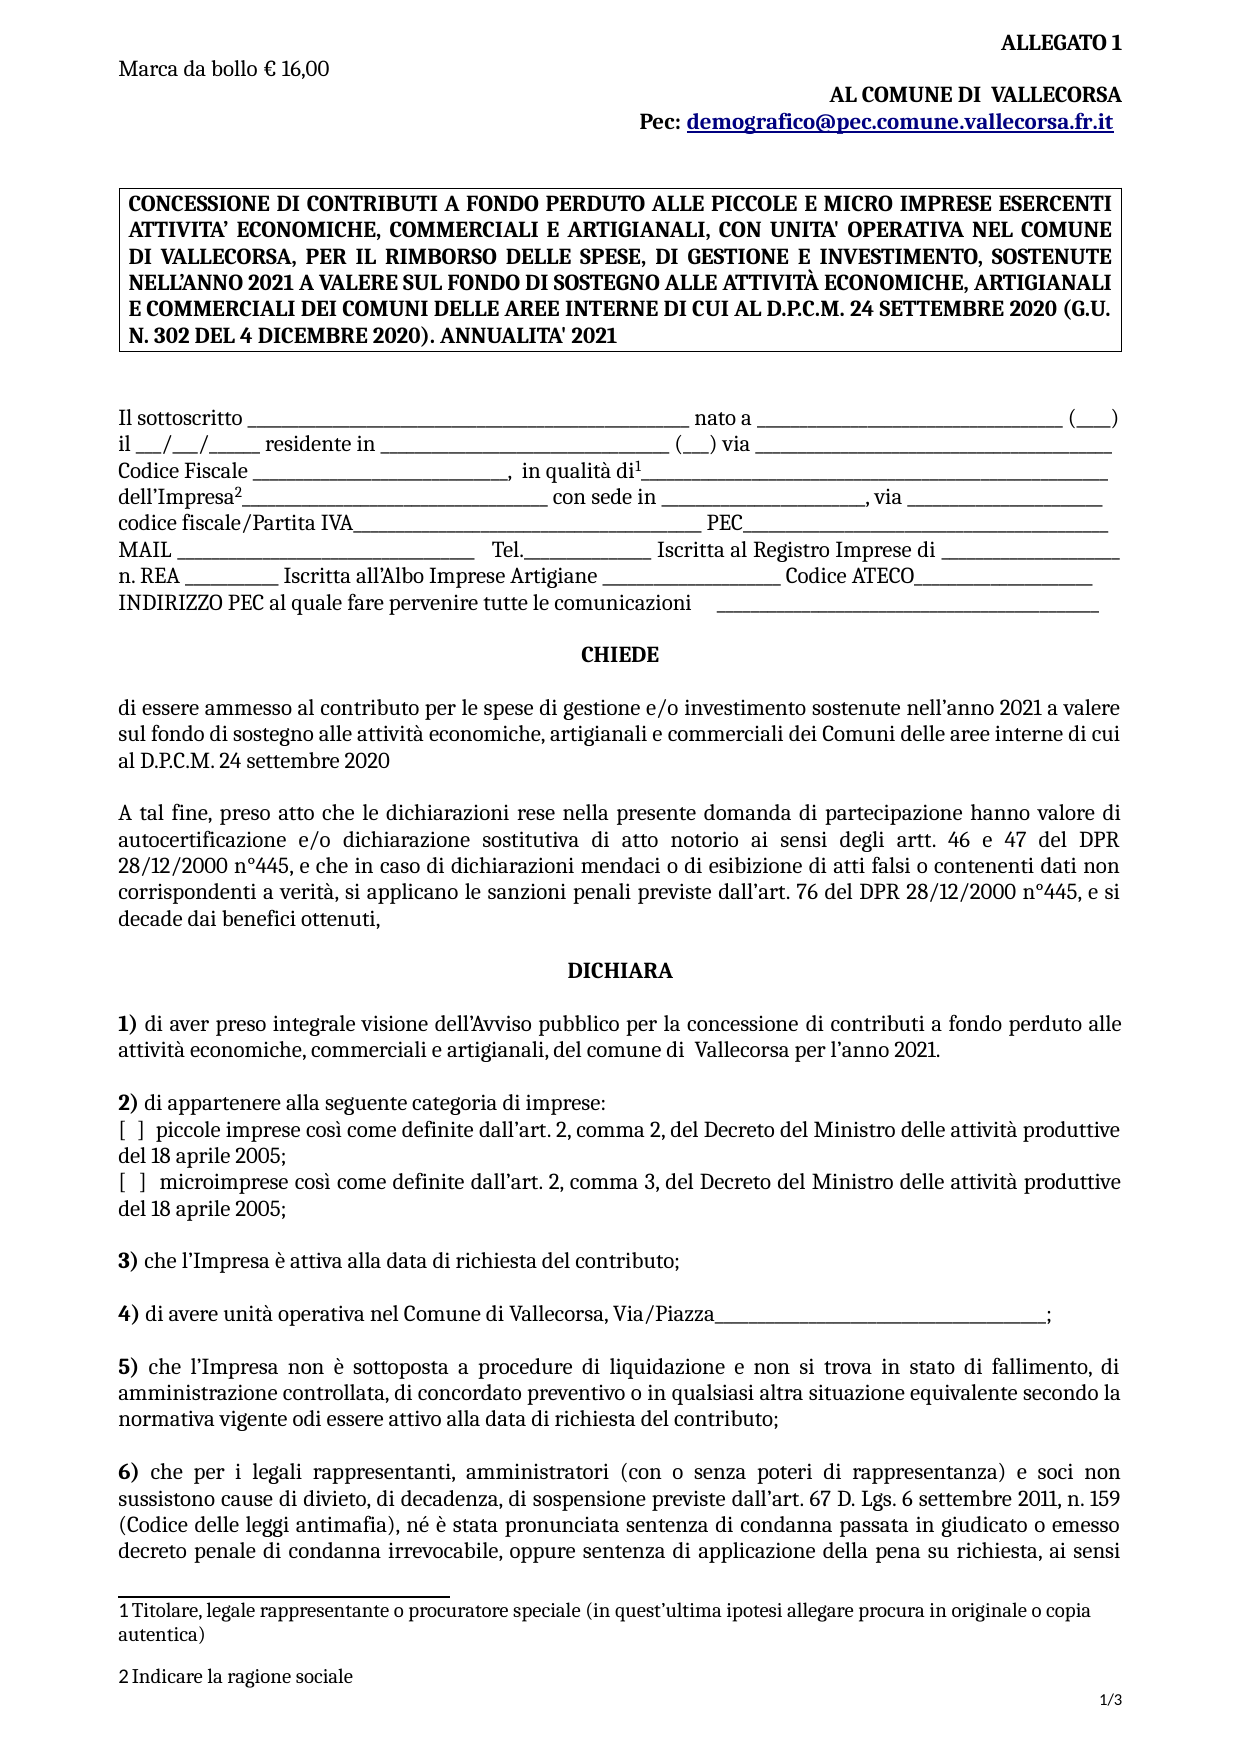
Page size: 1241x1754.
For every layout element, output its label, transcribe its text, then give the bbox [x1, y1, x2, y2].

text MAIL ___________________________________ Tel._______________ Iscritta al Registro Imprese di _____________________ n. REA ___________ Iscritta all’Albo Imprese Artigiane _____________________ Codice ATECO_____________________ [118, 537, 1122, 589]
text dell’Impresa____________________________________ con sede in ________________________, via _______________________ [118, 484, 1122, 510]
text 1) di aver preso integrale visione dell’Avviso pubblico per la concessione di contributi a fondo perduto alle attività economiche, commerciali e artigianali, del comune di Vallecorsa per l’anno 2021. [118, 1011, 1122, 1064]
text Il sottoscritto ____________________________________________________ nato a ____________________________________ (____) [118, 405, 1122, 431]
text [ ] microimprese così come definite dall’art. 2, comma 3, del Decreto del Ministro delle attività produttive del 18 aprile 2005; [118, 1169, 1122, 1222]
text Indicare la ragione sociale [118, 1663, 1122, 1689]
text il ___/___/______ residente in __________________________________ (___) via __________________________________________ [118, 431, 1122, 457]
text CHIEDE [118, 642, 1122, 668]
text Titolare, legale rappresentante o procuratore speciale (in quest’ultima ipotesi allegare procura in originale o copia autentica) [118, 1597, 1122, 1647]
text Codice Fiscale ______________________________, in qualità di_______________________________________________________ [118, 457, 1122, 484]
text 6) che per i legali rappresentanti, amministratori (con o senza poteri di rappresentanza) e soci non sussistono cause di divieto, di decadenza, di sospensione previste dall’art. 67 D. Lgs. 6 settembre 2011, n. 159 (Codice delle leggi antimafia), né è stata pronunciata sentenza di condanna passata in giudicato o emesso decreto penale di condanna irrevocabile, oppure sentenza di applicazione della pena su richiesta, ai sensi [118, 1459, 1122, 1564]
text 2) di appartenere alla seguente categoria di imprese: [118, 1090, 1122, 1116]
text Marca da bollo € 16,00 [118, 56, 1122, 82]
text [ ] piccole imprese così come definite dall’art. 2, comma 2, del Decreto del Ministro delle attività produttive del 18 aprile 2005; [118, 1116, 1122, 1169]
text CONCESSIONE DI CONTRIBUTI A FONDO PERDUTO ALLE PICCOLE E MICRO IMPRESE ESERCENTI ATTIVITA’ ECONOMICHE, COMMERCIALI E ARTIGIANALI, CON UNITA' OPERATIVA NEL COMUNE DI VALLECORSA, PER IL RIMBORSO DELLE SPESE, DI GESTIONE E INVESTIMENTO, SOSTENUTE NELL’ANNO 2021 A VALERE SUL FONDO DI SOSTEGNO ALLE ATTIVITÀ ECONOMICHE, ARTIGIANALI E COMMERCIALI DEI COMUNI DELLE AREE INTERNE DI CUI AL D.P.C.M. 24 SETTEMBRE 2020 (G.U. N. 302 DEL 4 DICEMBRE 2020). ANNUALITA' 2021 [120, 189, 1121, 351]
text Pec: demografico@pec.comune.vallecorsa.fr.it [118, 109, 1122, 135]
text A tal fine, preso atto che le dichiarazioni rese nella presente domanda di partecipazione hanno valore di autocertificazione e/o dichiarazione sostitutiva di atto notorio ai sensi degli artt. 46 e 47 del DPR 28/12/2000 n°445, e che in caso di dichiarazioni mendaci o di esibizione di atti falsi o contenenti dati non corrispondenti a verità, si applicano le sanzioni penali previste dall’art. 76 del DPR 28/12/2000 n°445, e si decade dai benefici ottenuti, [118, 800, 1122, 932]
text codice fiscale/Partita IVA_________________________________________ PEC___________________________________________ [118, 510, 1122, 537]
text di essere ammesso al contributo per le spese di gestione e/o investimento sostenute nell’anno 2021 a valere sul fondo di sostegno alle attività economiche, artigianali e commerciali dei Comuni delle aree interne di cui al D.P.C.M. 24 settembre 2020 [118, 695, 1122, 774]
text ALLEGATO 1 [118, 29, 1122, 56]
text INDIRIZZO PEC al quale fare pervenire tutte le comunicazioni _____________________________________________ [118, 589, 1122, 616]
text 3) che l’Impresa è attiva alla data di richiesta del contributo; [118, 1248, 1122, 1274]
text AL COMUNE DI VALLECORSA [118, 82, 1122, 109]
text 4) di avere unità operativa nel Comune di Vallecorsa, Via/Piazza_______________________________________; [118, 1301, 1122, 1327]
text 5) che l’Impresa non è sottoposta a procedure di liquidazione e non si trova in stato di fallimento, di amministrazione controllata, di concordato preventivo o in qualsiasi altra situazione equivalente secondo la normativa vigente odi essere attivo alla data di richiesta del contributo; [118, 1353, 1122, 1433]
text DICHIARA [118, 958, 1122, 984]
